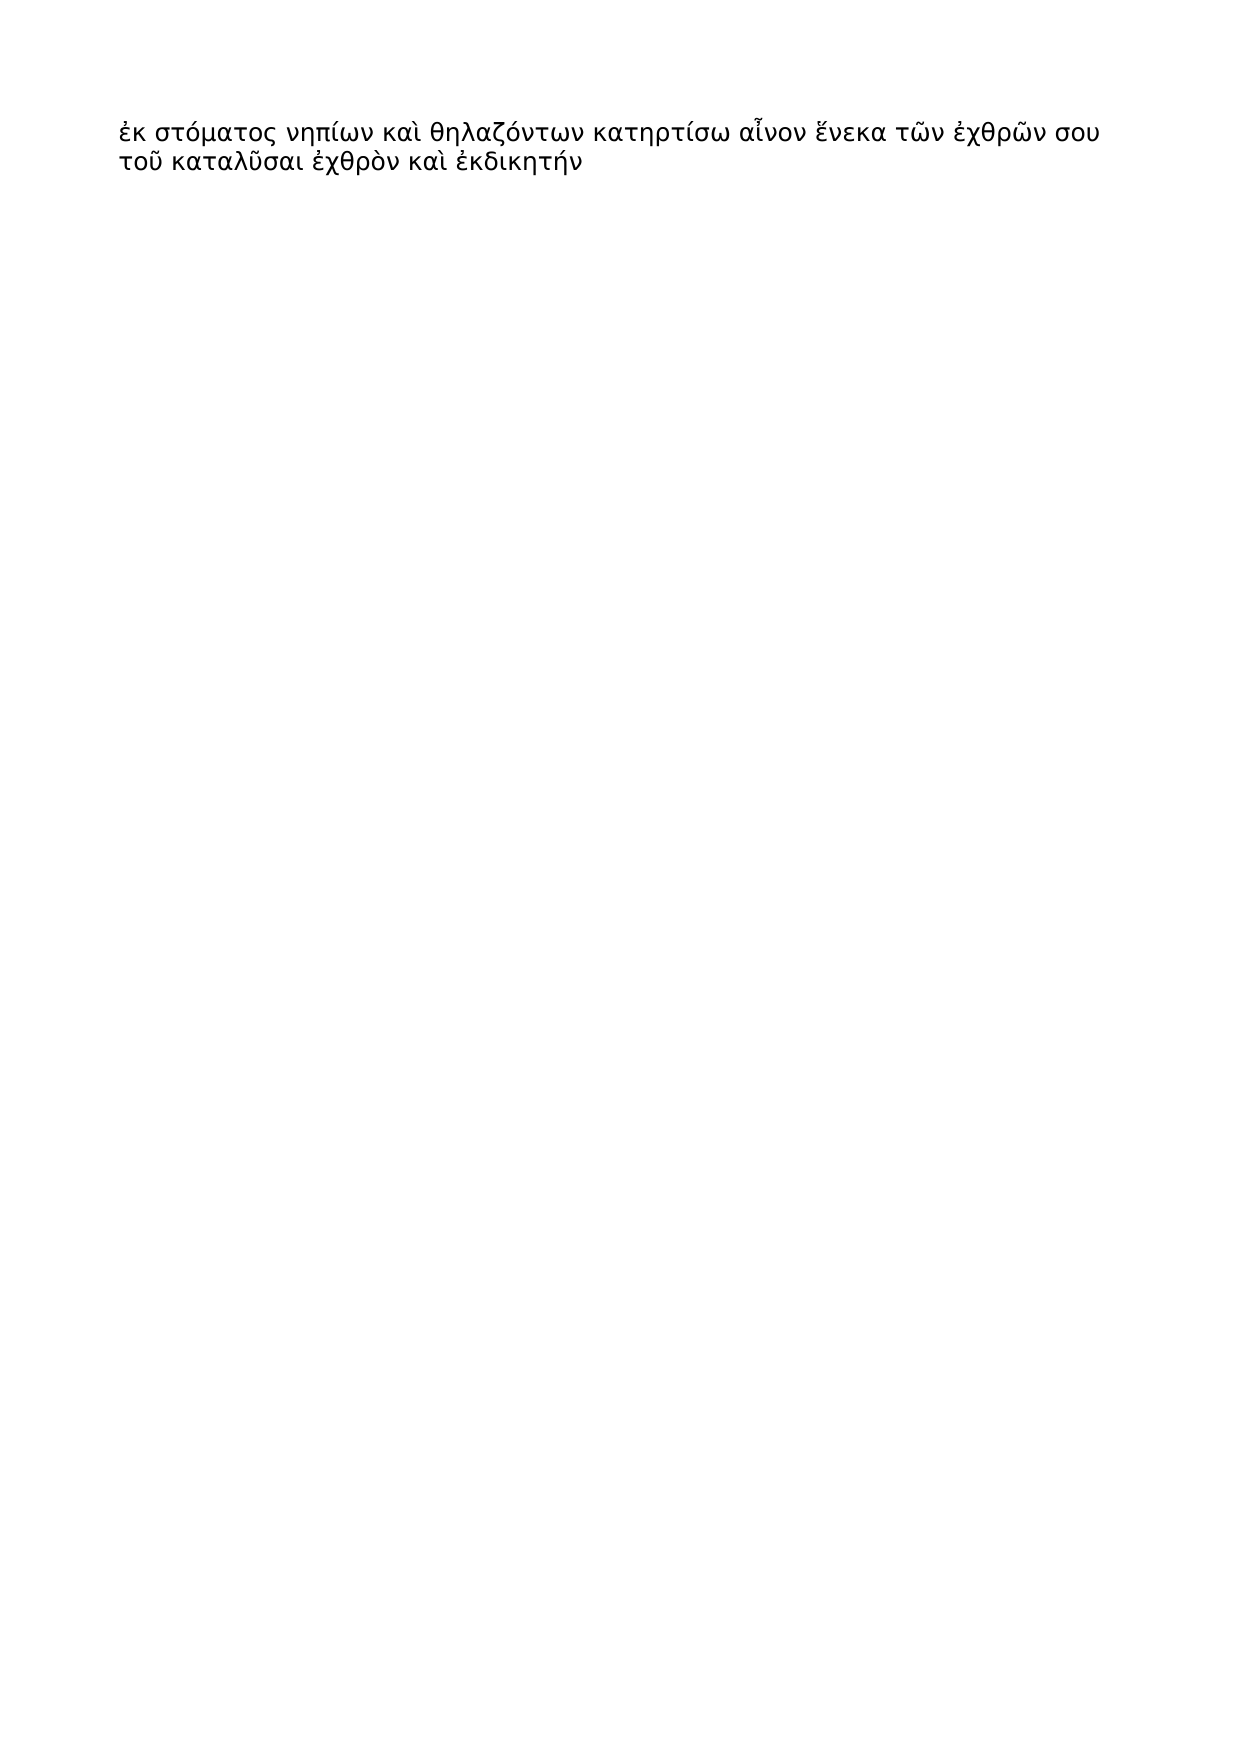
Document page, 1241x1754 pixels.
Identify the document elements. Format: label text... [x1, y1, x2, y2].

text ἐκ στόματος νηπίων καὶ θηλαζόντων κατηρτίσω αἶνον ἕνεκα τῶν ἐχθρῶν σου τοῦ καταλῦσαι ἐχθρὸν καὶ ἐκδικητήν [118, 118, 1122, 176]
